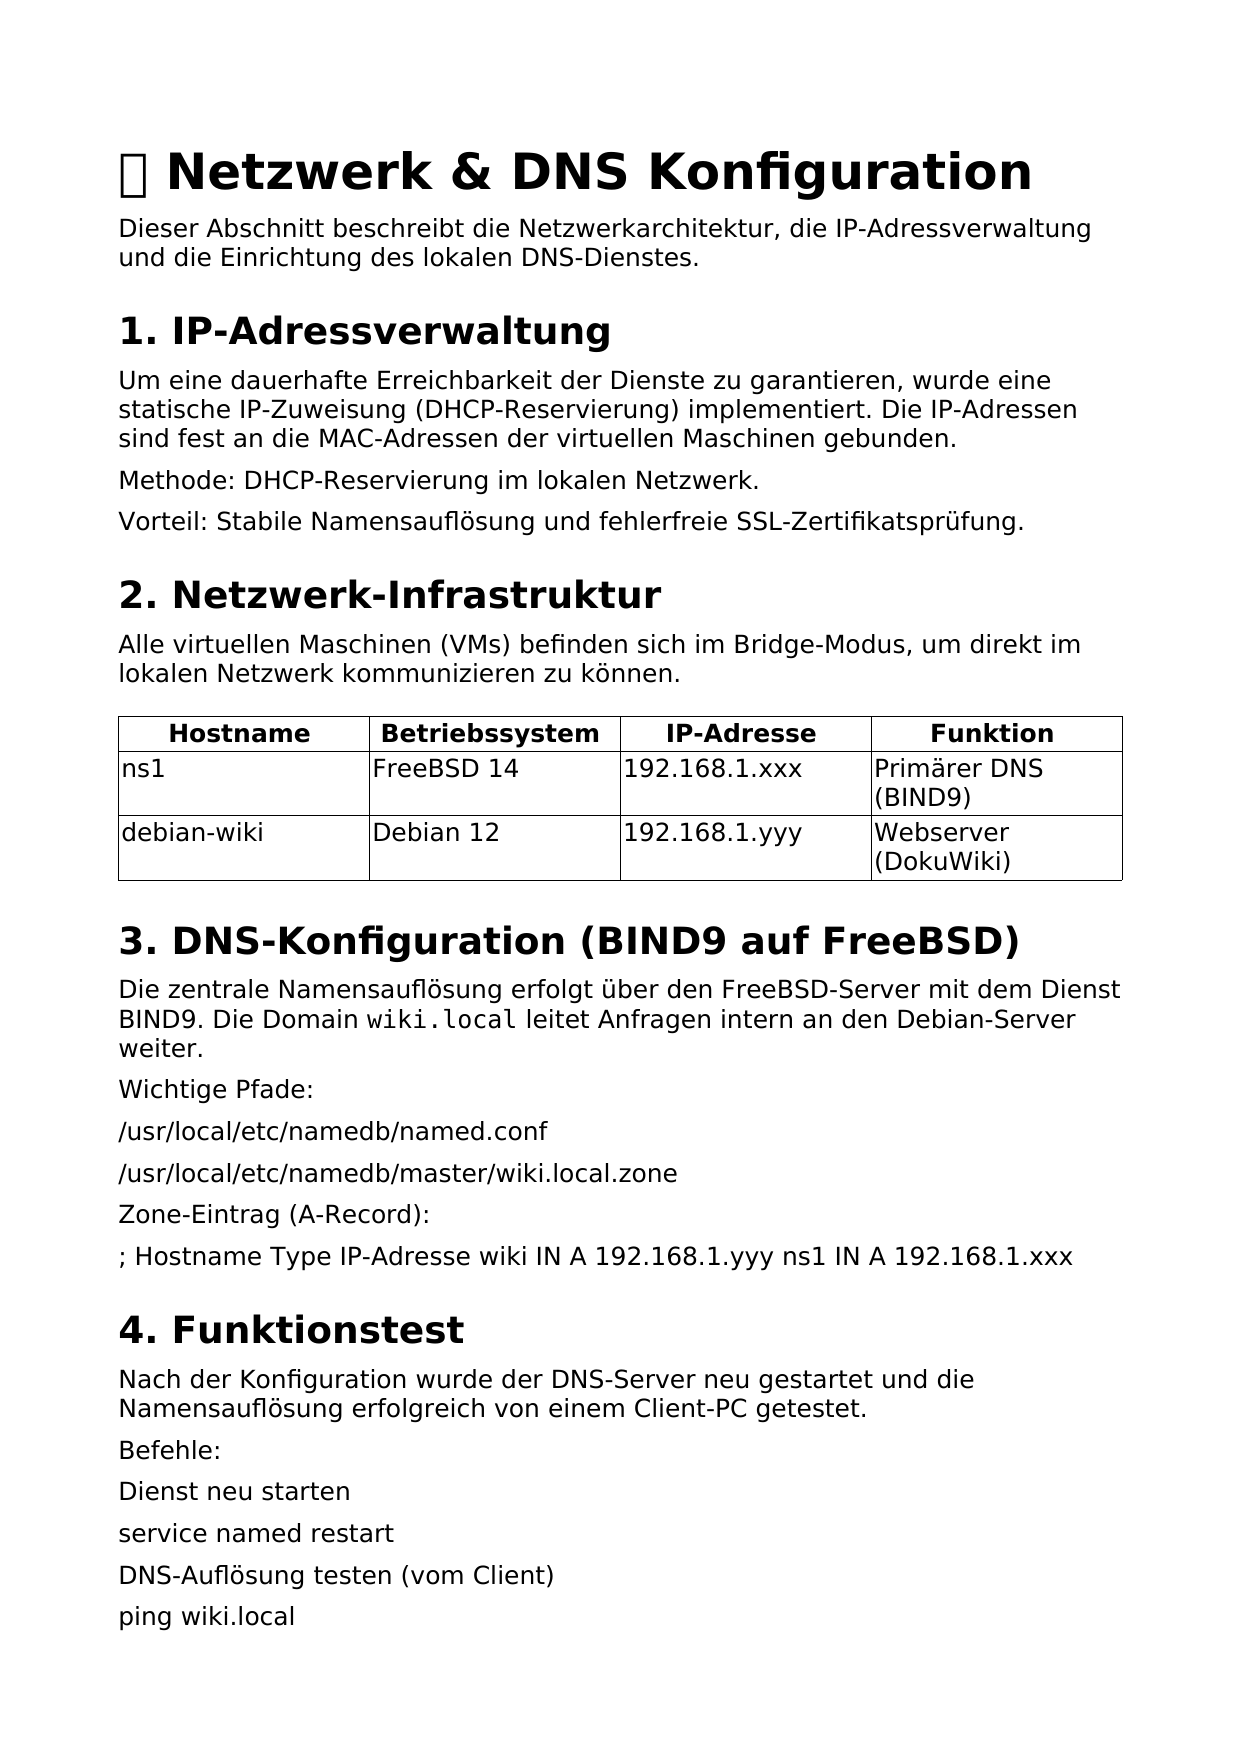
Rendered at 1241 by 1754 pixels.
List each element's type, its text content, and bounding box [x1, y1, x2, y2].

table_cell Webserver (DokuWiki) [872, 816, 1122, 879]
subtitle 2. Netzwerk-Infrastruktur [118, 574, 1122, 618]
subtitle 3. DNS-Konfiguration (BIND9 auf FreeBSD) [118, 919, 1122, 963]
text Wichtige Pfade: [118, 1076, 1122, 1105]
subtitle 1. IP-Adressverwaltung [118, 310, 1122, 353]
table_header Betriebssystem [370, 717, 620, 751]
text DNS-Auflösung testen (vom Client) [118, 1561, 1122, 1590]
text Dienst neu starten [118, 1478, 1122, 1507]
text Methode: DHCP-Reservierung im lokalen Netzwerk. [118, 466, 1122, 495]
text /usr/local/etc/namedb/master/wiki.local.zone [118, 1159, 1122, 1188]
table_cell Primärer DNS (BIND9) [872, 752, 1122, 815]
text Alle virtuellen Maschinen (VMs) befinden sich im Bridge-Modus, um direkt im lokalen Netzwerk kommunizieren zu können. [118, 630, 1122, 689]
text ; Hostname Type IP-Adresse wiki IN A 192.168.1.yyy ns1 IN A 192.168.1.xxx [118, 1242, 1122, 1271]
table_cell FreeBSD 14 [370, 752, 620, 815]
text Befehle: [118, 1436, 1122, 1465]
text Zone-Eintrag (A-Record): [118, 1201, 1122, 1230]
text Vorteil: Stabile Namensauflösung und fehlerfreie SSL-Zertifikatsprüfung. [118, 507, 1122, 537]
subtitle 🌐 Netzwerk & DNS Konfiguration [118, 143, 1122, 201]
table_cell Debian 12 [370, 816, 620, 879]
text Um eine dauerhafte Erreichbarkeit der Dienste zu garantieren, wurde eine statische IP-Zuweisung (DHCP-Reservierung) implementiert. Die IP-Adressen sind fest an die MAC-Adressen der virtuellen Maschinen gebunden. [118, 366, 1122, 453]
table_cell 192.168.1.yyy [621, 816, 871, 879]
subtitle 4. Funktionstest [118, 1309, 1122, 1353]
text ping wiki.local [118, 1603, 1122, 1632]
text /usr/local/etc/namedb/named.conf [118, 1117, 1122, 1146]
table_header Hostname [119, 717, 369, 751]
table_cell ns1 [119, 752, 369, 815]
text Nach der Konfiguration wurde der DNS-Server neu gestartet und die Namensauflösung erfolgreich von einem Client-PC getestet. [118, 1365, 1122, 1423]
text service named restart [118, 1519, 1122, 1548]
text Dieser Abschnitt beschreibt die Netzwerkarchitektur, die IP-Adressverwaltung und die Einrichtung des lokalen DNS-Dienstes. [118, 214, 1122, 272]
table_header Funktion [872, 717, 1122, 751]
table_cell 192.168.1.xxx [621, 752, 871, 815]
table_header IP-Adresse [621, 717, 871, 751]
table_cell debian-wiki [119, 816, 369, 879]
text Die zentrale Namensauflösung erfolgt über den FreeBSD-Server mit dem Dienst BIND9. Die Domain wiki.local leitet Anfragen intern an den Debian-Server weiter. [118, 976, 1122, 1063]
